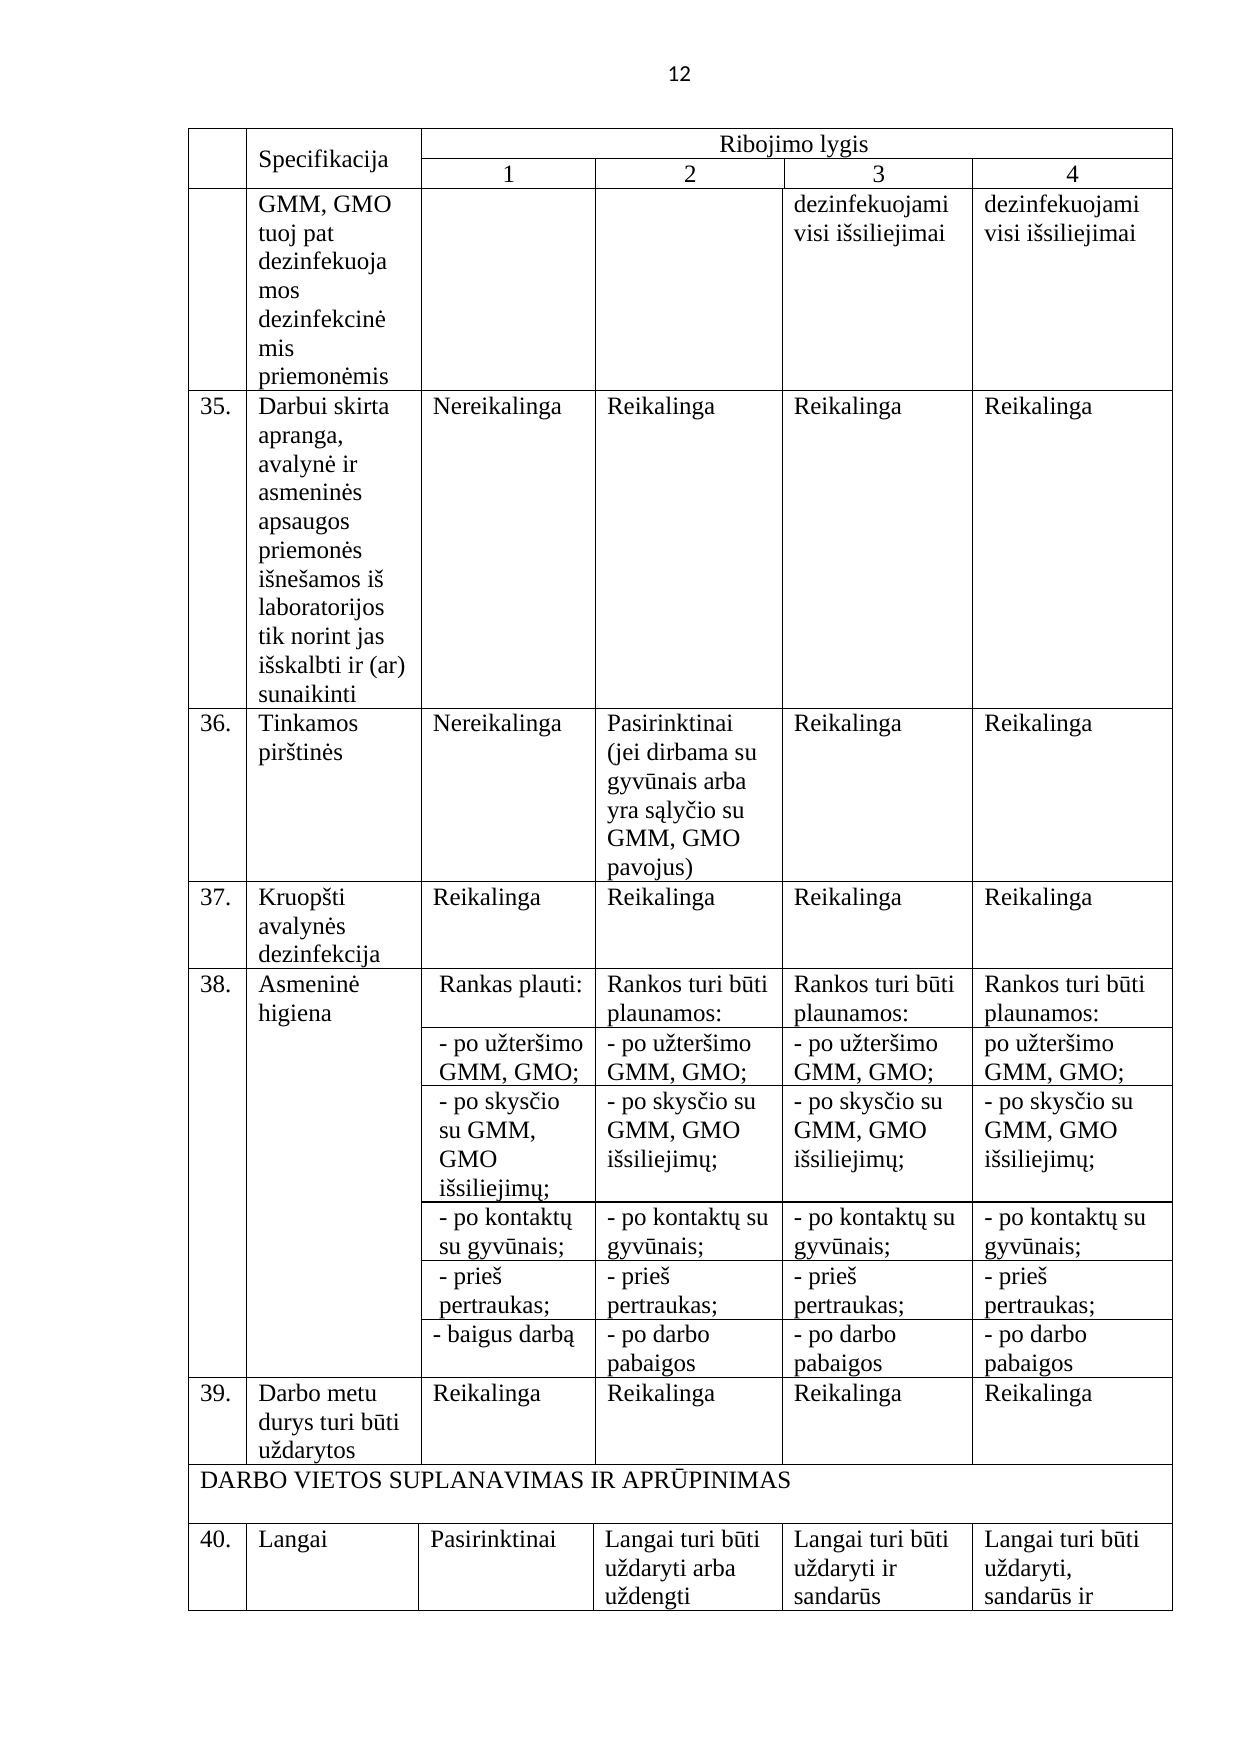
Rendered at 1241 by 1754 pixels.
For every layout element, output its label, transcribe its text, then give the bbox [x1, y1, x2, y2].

table_cell 4 [973, 159, 1172, 188]
table_cell DARBO VIETOS SUPLANAVIMAS IR APRŪPINIMAS [189, 1465, 1172, 1523]
table_cell 38. [189, 969, 246, 1377]
table_cell - po darbo pabaigos [783, 1320, 972, 1377]
table_cell Langai [247, 1524, 418, 1610]
table_cell - prieš pertraukas; [973, 1261, 1172, 1318]
table_cell - po užteršimo GMM, GMO; [596, 1028, 782, 1085]
table_cell Reikalinga [973, 1378, 1172, 1464]
table_cell Reikalinga [422, 882, 595, 968]
table_cell Nereikalinga [422, 709, 595, 881]
table_cell - baigus darbą [422, 1320, 595, 1377]
table_cell Asmeninė higiena [247, 969, 421, 1377]
table_cell Reikalinga [783, 709, 972, 881]
table_cell Langai turi būti uždaryti arba uždengti [594, 1524, 782, 1610]
table_cell Tinkamos pirštinės [247, 709, 421, 881]
table_header [189, 129, 246, 188]
table_cell Langai turi būti uždaryti ir sandarūs [783, 1524, 972, 1610]
table_cell Darbo metu durys turi būti uždarytos [247, 1378, 421, 1464]
table_cell Darbui skirta apranga, avalynė ir asmeninės apsaugos priemonės išnešamos iš laboratorijos tik norint jas išskalbti ir (ar) sunaikinti [247, 391, 421, 707]
table_cell 1 [422, 159, 595, 188]
table_cell dezinfekuojami visi išsiliejimai [973, 189, 1172, 390]
table_cell Reikalinga [596, 391, 782, 707]
table_cell - prieš pertraukas; [783, 1261, 972, 1318]
table_cell Rankas plauti: [422, 969, 595, 1027]
table_cell 3 [785, 159, 972, 188]
table_cell Reikalinga [973, 709, 1172, 881]
table_cell 40. [189, 1524, 246, 1610]
table_cell dezinfekuojami visi išsiliejimai [783, 189, 972, 390]
table_cell - po darbo pabaigos [973, 1320, 1172, 1377]
table_cell Nereikalinga [422, 391, 595, 707]
table_cell 37. [189, 882, 246, 968]
table_header Ribojimo lygis [422, 129, 1172, 158]
table_cell Reikalinga [783, 1378, 972, 1464]
table_cell Rankos turi būti plaunamos: [973, 969, 1172, 1027]
table_cell GMM, GMO tuoj pat dezinfekuoja mos dezinfekcinė mis priemonėmis [247, 189, 421, 390]
table_cell Reikalinga [973, 391, 1172, 707]
table_cell [596, 189, 782, 390]
table_cell 36. [189, 709, 246, 881]
table_cell - po kontaktų su gyvūnais; [973, 1203, 1172, 1260]
table_cell - po skysčio su GMM, GMO išsiliejimų; [596, 1086, 782, 1201]
table_cell 2 [596, 159, 784, 188]
table_cell - po užteršimo GMM, GMO; [783, 1028, 972, 1085]
table_cell - prieš pertraukas; [596, 1261, 782, 1318]
table_cell 39. [189, 1378, 246, 1464]
table_cell Reikalinga [783, 882, 972, 968]
table_cell - po kontaktų su gyvūnais; [783, 1203, 972, 1260]
table_cell Reikalinga [596, 882, 782, 968]
table_cell - po skysčio su GMM, GMO išsiliejimų; [973, 1086, 1172, 1201]
table_cell Rankos turi būti plaunamos: [596, 969, 782, 1027]
table_cell - prieš pertraukas; [422, 1261, 595, 1318]
table_cell - po skysčio su GMM, GMO išsiliejimų; [422, 1086, 595, 1201]
table_cell Pasirinktinai [419, 1524, 593, 1610]
table_cell 35. [189, 391, 246, 707]
table_cell - po skysčio su GMM, GMO išsiliejimų; [783, 1086, 972, 1201]
table_cell Kruopšti avalynės dezinfekcija [247, 882, 421, 968]
table_cell [422, 189, 595, 390]
table_cell Reikalinga [596, 1378, 782, 1464]
table_cell Rankos turi būti plaunamos: [783, 969, 972, 1027]
table_cell Reikalinga [422, 1378, 595, 1464]
table_cell - po kontaktų su gyvūnais; [596, 1203, 782, 1260]
table_cell - po užteršimo GMM, GMO; [422, 1028, 595, 1085]
table_cell Pasirinktinai (jei dirbama su gyvūnais arba yra sąlyčio su GMM, GMO pavojus) [596, 709, 782, 881]
table_cell Reikalinga [973, 882, 1172, 968]
table_cell - po kontaktų su gyvūnais; [422, 1203, 595, 1260]
table_cell [189, 189, 246, 390]
table_cell Reikalinga [783, 391, 972, 707]
table_cell po užteršimo GMM, GMO; [973, 1028, 1172, 1085]
table_cell Langai turi būti uždaryti, sandarūs ir [973, 1524, 1172, 1610]
table_cell - po darbo pabaigos [596, 1320, 782, 1377]
table_header Specifikacija [247, 129, 421, 188]
